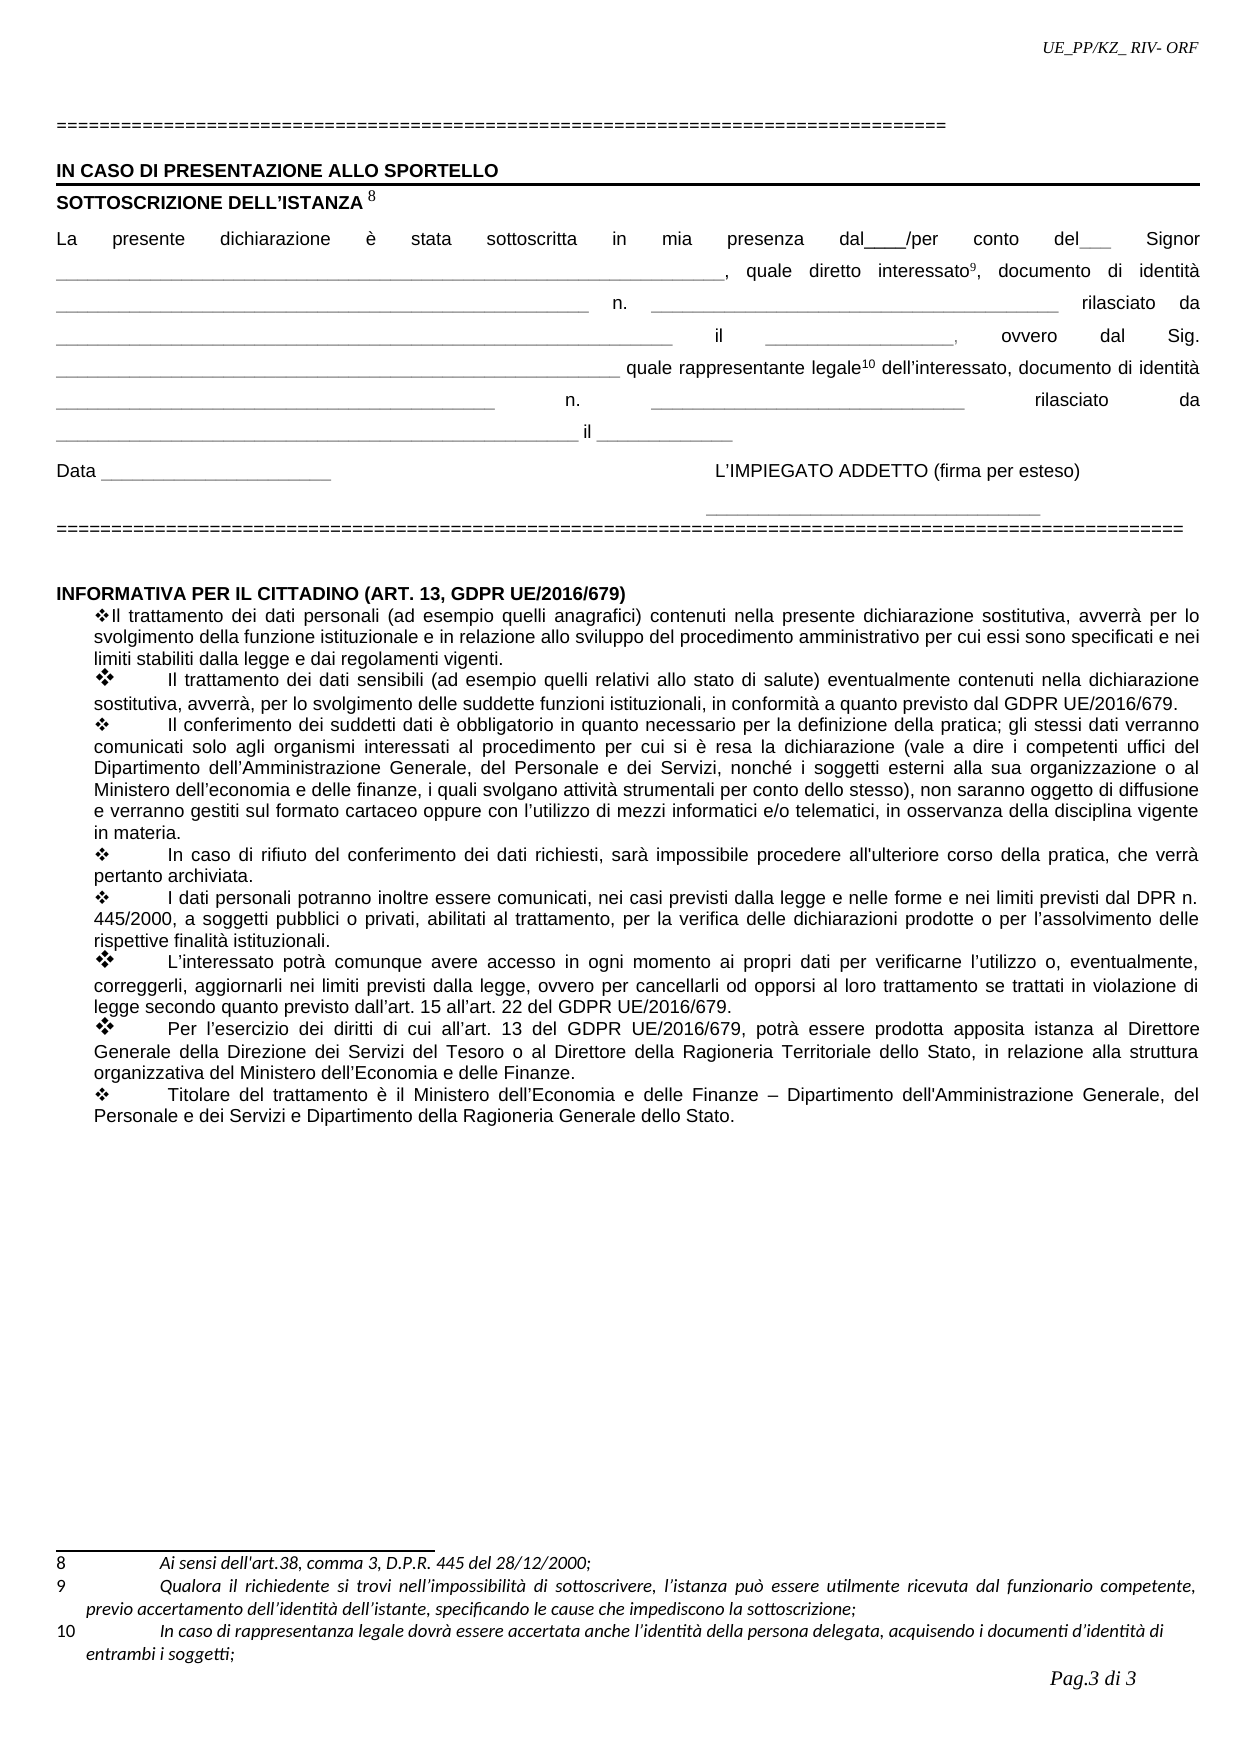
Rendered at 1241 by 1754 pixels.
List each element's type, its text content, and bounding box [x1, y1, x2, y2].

list Titolare del trattamento è il Ministero dell’Economia e delle Finanze – Dipartimento dell'Amministrazione Generale, del Personale e dei Servizi e Dipartimento della Ragioneria Generale dello Stato. [94, 1084, 1200, 1127]
list Il trattamento dei dati personali (ad esempio quelli anagrafici) contenuti nella presente dichiarazione sostitutiva, avverrà per lo svolgimento della funzione istituzionale e in relazione allo sviluppo del procedimento amministrativo per cui essi sono specificati e nei limiti stabiliti dalla legge e dai regolamenti vigenti. [94, 604, 1200, 669]
text INFORMATIVA PER IL CITTADINO (ART. 13, GDPR UE/2016/679) [56, 583, 1200, 604]
text SOTTOSCRIZIONE DELL’ISTANZA [56, 186, 1200, 215]
text =================================================================================== [56, 112, 1200, 138]
text IN CASO DI PRESENTAZIONE ALLO SPORTELLO [56, 159, 1200, 183]
list L’interessato potrà comunque avere accesso in ogni momento ai propri dati per verificarne l’utilizzo o, eventualmente, correggerli, aggiornarli nei limiti previsti dalla legge, ovvero per cancellarli od opporsi al loro trattamento se trattati in violazione di legge secondo quanto previsto dall’art. 15 all’art. 22 del GDPR UE/2016/679. [94, 951, 1200, 1017]
text ________________________________ [691, 489, 1200, 518]
list I dati personali potranno inoltre essere comunicati, nei casi previsti dalla legge e nelle forme e nei limiti previsti dal DPR n. 445/2000, a soggetti pubblici o privati, abilitati al trattamento, per la verifica delle dichiarazioni prodotte o per l’assolvimento delle rispettive finalità istituzionali. [94, 887, 1200, 951]
text Data ______________________ L’IMPIEGATO ADDETTO (firma per esteso) [56, 454, 1200, 483]
text Qualora il richiedente si trovi nell’impossibilità di sottoscrivere, l’istanza può essere utilmente ricevuta dal funzionario competente, previo accertamento dell’identità dell’istante, specificando le cause che impediscono la sottoscrizione; [56, 1574, 1200, 1619]
text In caso di rappresentanza legale dovrà essere accertata anche l’identità della persona delegata, acquisendo i documenti d’identità di entrambi i soggetti; [56, 1619, 1200, 1665]
list In caso di rifiuto del conferimento dei dati richiesti, sarà impossibile procedere all'ulteriore corso della pratica, che verrà pertanto archiviata. [94, 843, 1200, 887]
list Il trattamento dei dati sensibili (ad esempio quelli relativi allo stato di salute) eventualmente contenuti nella dichiarazione sostitutiva, avverrà, per lo svolgimento delle suddette funzioni istituzionali, in conformità a quanto previsto dal GDPR UE/2016/679. [94, 669, 1200, 714]
text Ai sensi dell'art.38, comma 3, D.P.R. 445 del 28/12/2000; [56, 1551, 1200, 1574]
list Il conferimento dei suddetti dati è obbligatorio in quanto necessario per la definizione della pratica; gli stessi dati verranno comunicati solo agli organismi interessati al procedimento per cui si è resa la dichiarazione (vale a dire i competenti uffici del Dipartimento dell’Amministrazione Generale, del Personale e dei Servizi, nonché i soggetti esterni alla sua organizzazione o al Ministero dell’economia e delle finanze, i quali svolgano attività strumentali per conto dello stesso), non saranno oggetto di diffusione e verranno gestiti sul formato cartaceo oppure con l’utilizzo di mezzi informatici e/o telematici, in osservanza della disciplina vigente in materia. [94, 714, 1200, 843]
list Per l’esercizio dei diritti di cui all’art. 13 del GDPR UE/2016/679, potrà essere prodotta apposita istanza al Direttore Generale della Direzione dei Servizi del Tesoro o al Direttore della Ragioneria Territoriale dello Stato, in relazione alla struttura organizzativa del Ministero dell’Economia e delle Finanze. [94, 1017, 1200, 1084]
text ======================================================================================================= [56, 518, 1200, 540]
text La presente dichiarazione è stata sottoscritta in mia presenza dal____/per conto del___ Signor ________________________________________________________________, quale diretto interessato, documento di identità ___________________________________________________ n. _______________________________________ rilasciato da ___________________________________________________________ il __________________, ovvero dal Sig. ______________________________________________________ quale rappresentante legale dell’interessato, documento di identità __________________________________________ n. ______________________________ rilasciato da __________________________________________________ il _____________ [56, 227, 1200, 443]
